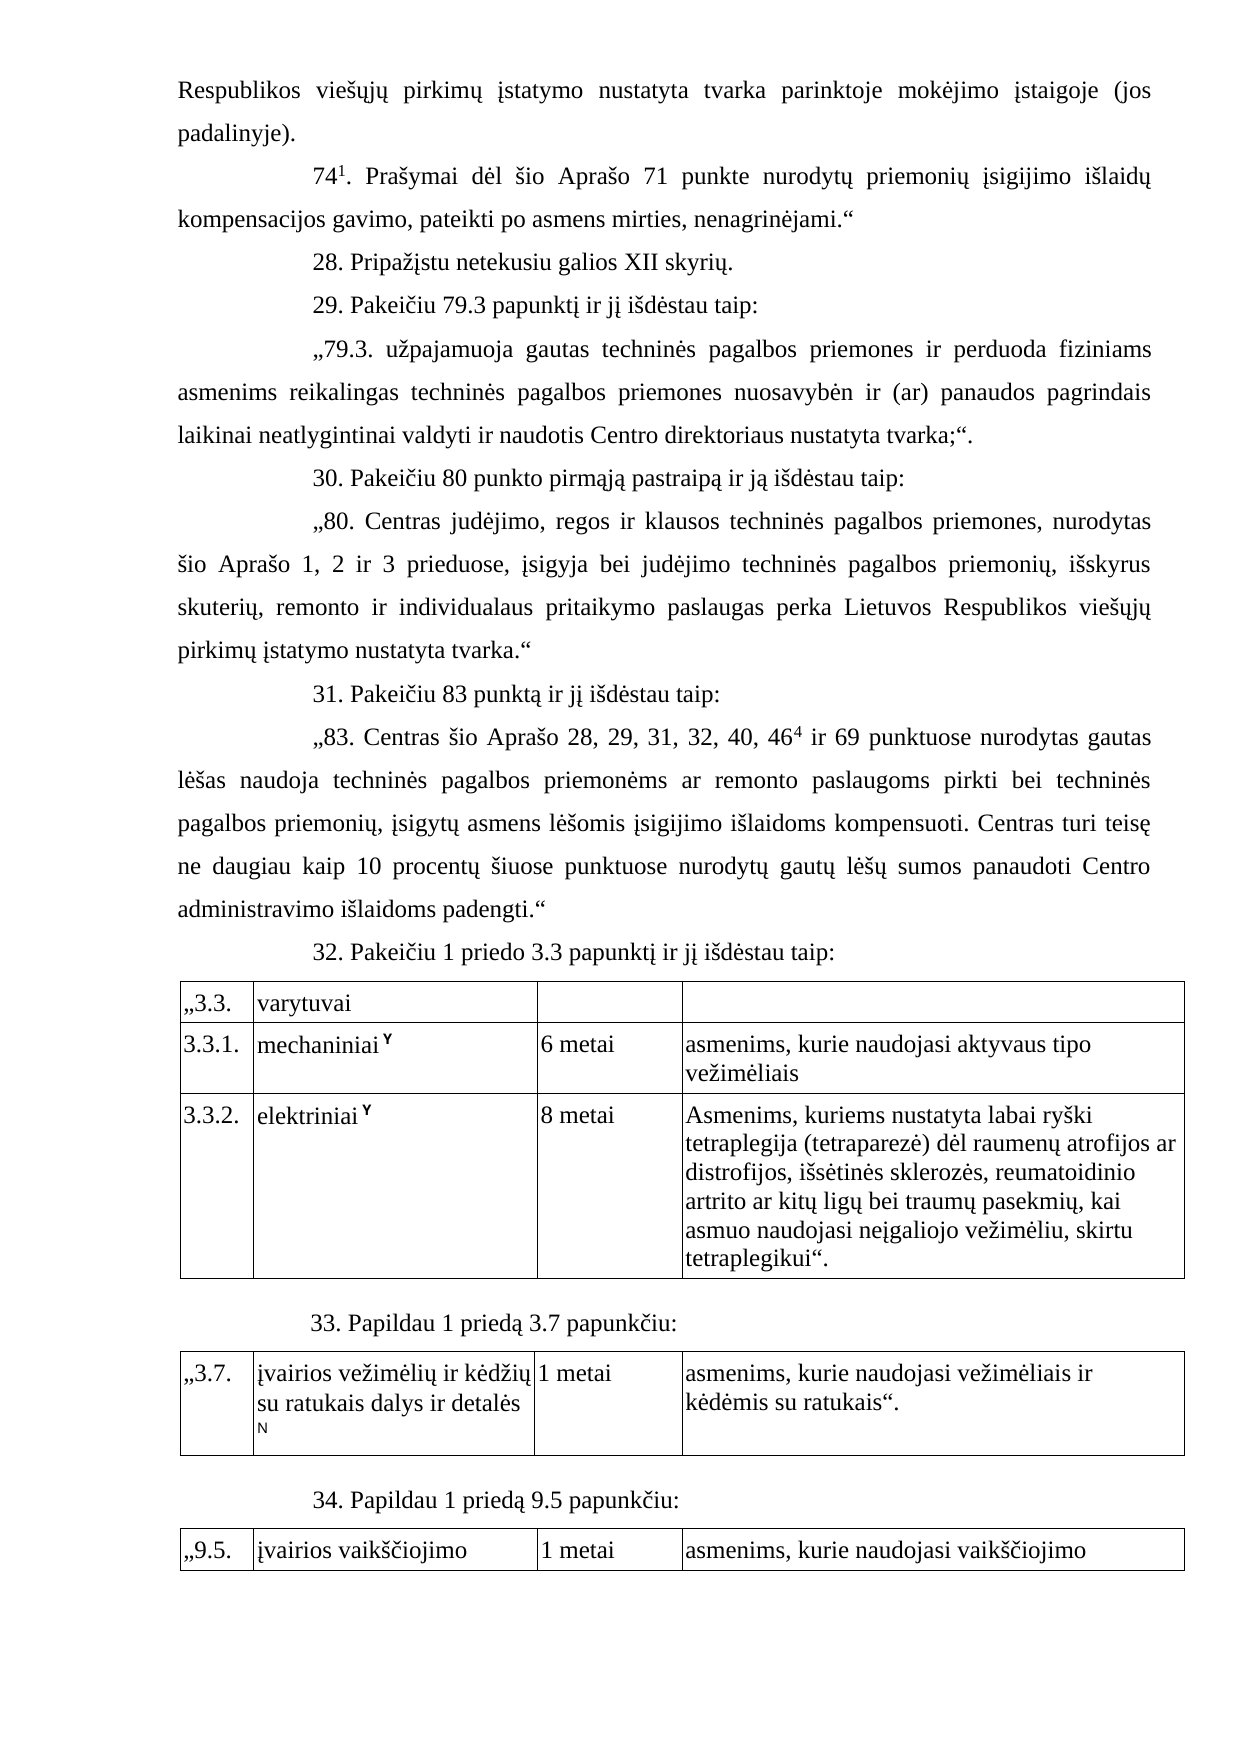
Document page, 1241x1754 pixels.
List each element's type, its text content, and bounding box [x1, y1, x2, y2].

table_header [683, 982, 1184, 1022]
text 30. Pakeičiu 80 punkto pirmąją pastraipą ir ją išdėstau taip: [177, 463, 1152, 492]
table_header asmenims, kurie naudojasi vaikščiojimo [683, 1529, 1184, 1570]
text „80. Centras judėjimo, regos ir klausos techninės pagalbos priemones, nurodytas šio Aprašo 1, 2 ir 3 prieduose, įsigyja bei judėjimo techninės pagalbos priemonių, išskyrus skuterių, remonto ir individualaus pritaikymo paslaugas perka Lietuvos Respublikos viešųjų pirkimų įstatymo nustatyta tvarka.“ [177, 506, 1152, 664]
table_cell elektriniai Y [254, 1094, 537, 1278]
text 29. Pakeičiu 79.3 papunktį ir jį išdėstau taip: [177, 291, 1152, 319]
text „83. Centras šio Aprašo 28, 29, 31, 32, 40, 464 ir 69 punktuose nurodytas gautas lėšas naudoja techninės pagalbos priemonėms ar remonto paslaugoms pirkti bei techninės pagalbos priemonių, įsigytų asmens lėšomis įsigijimo išlaidoms kompensuoti. Centras turi teisę ne daugiau kaip 10 procentų šiuose punktuose nurodytų gautų lėšų sumos panaudoti Centro administravimo išlaidoms padengti.“ [177, 722, 1152, 923]
text 33. Papildau 1 priedą 3.7 papunkčiu: [177, 1308, 1152, 1337]
text 34. Papildau 1 priedą 9.5 papunkčiu: [177, 1485, 1152, 1514]
table_cell 3.3.2. [181, 1094, 253, 1278]
table_header asmenims, kurie naudojasi vežimėliais ir kėdėmis su ratukais“. [683, 1352, 1184, 1455]
table_header [538, 982, 682, 1022]
table_cell 6 metai [538, 1023, 682, 1093]
text 28. Pripažįstu netekusiu galios XII skyrių. [177, 247, 1152, 276]
table_cell 8 metai [538, 1094, 682, 1278]
table_cell Asmenims, kuriems nustatyta labai ryški tetraplegija (tetraparezė) dėl raumenų atrofijos ar distrofijos, išsėtinės sklerozės, reumatoidinio artrito ar kitų ligų bei traumų pasekmių, kai asmuo naudojasi neįgaliojo vežimėliu, skirtu tetraplegikui“. [683, 1094, 1184, 1278]
text Respublikos viešųjų pirkimų įstatymo nustatyta tvarka parinktoje mokėjimo įstaigoje (jos padalinyje). [177, 75, 1152, 147]
text „79.3. užpajamuoja gautas techninės pagalbos priemones ir perduoda fiziniams asmenims reikalingas techninės pagalbos priemones nuosavybėn ir (ar) panaudos pagrindais laikinai neatlygintinai valdyti ir naudotis Centro direktoriaus nustatyta tvarka;“. [177, 334, 1152, 449]
table_cell mechaniniai Y [254, 1023, 537, 1093]
table_cell asmenims, kurie naudojasi aktyvaus tipo vežimėliais [683, 1023, 1184, 1093]
text 741. Prašymai dėl šio Aprašo 71 punkte nurodytų priemonių įsigijimo išlaidų kompensacijos gavimo, pateikti po asmens mirties, nenagrinėjami.“ [177, 161, 1152, 233]
table_header 1 metai [535, 1352, 682, 1455]
table_header „9.5. [181, 1529, 253, 1570]
table_header „3.3. [181, 982, 253, 1022]
table_header 1 metai [538, 1529, 682, 1570]
text 31. Pakeičiu 83 punktą ir jį išdėstau taip: [177, 679, 1152, 707]
table_header įvairios vaikščiojimo [254, 1529, 537, 1570]
table_header varytuvai [254, 982, 537, 1022]
table_cell 3.3.1. [181, 1023, 253, 1093]
table_header „3.7. [181, 1352, 253, 1455]
text 32. Pakeičiu 1 priedo 3.3 papunktį ir jį išdėstau taip: [177, 937, 1152, 966]
table_header įvairios vežimėlių ir kėdžių su ratukais dalys ir detalės N [254, 1352, 534, 1455]
